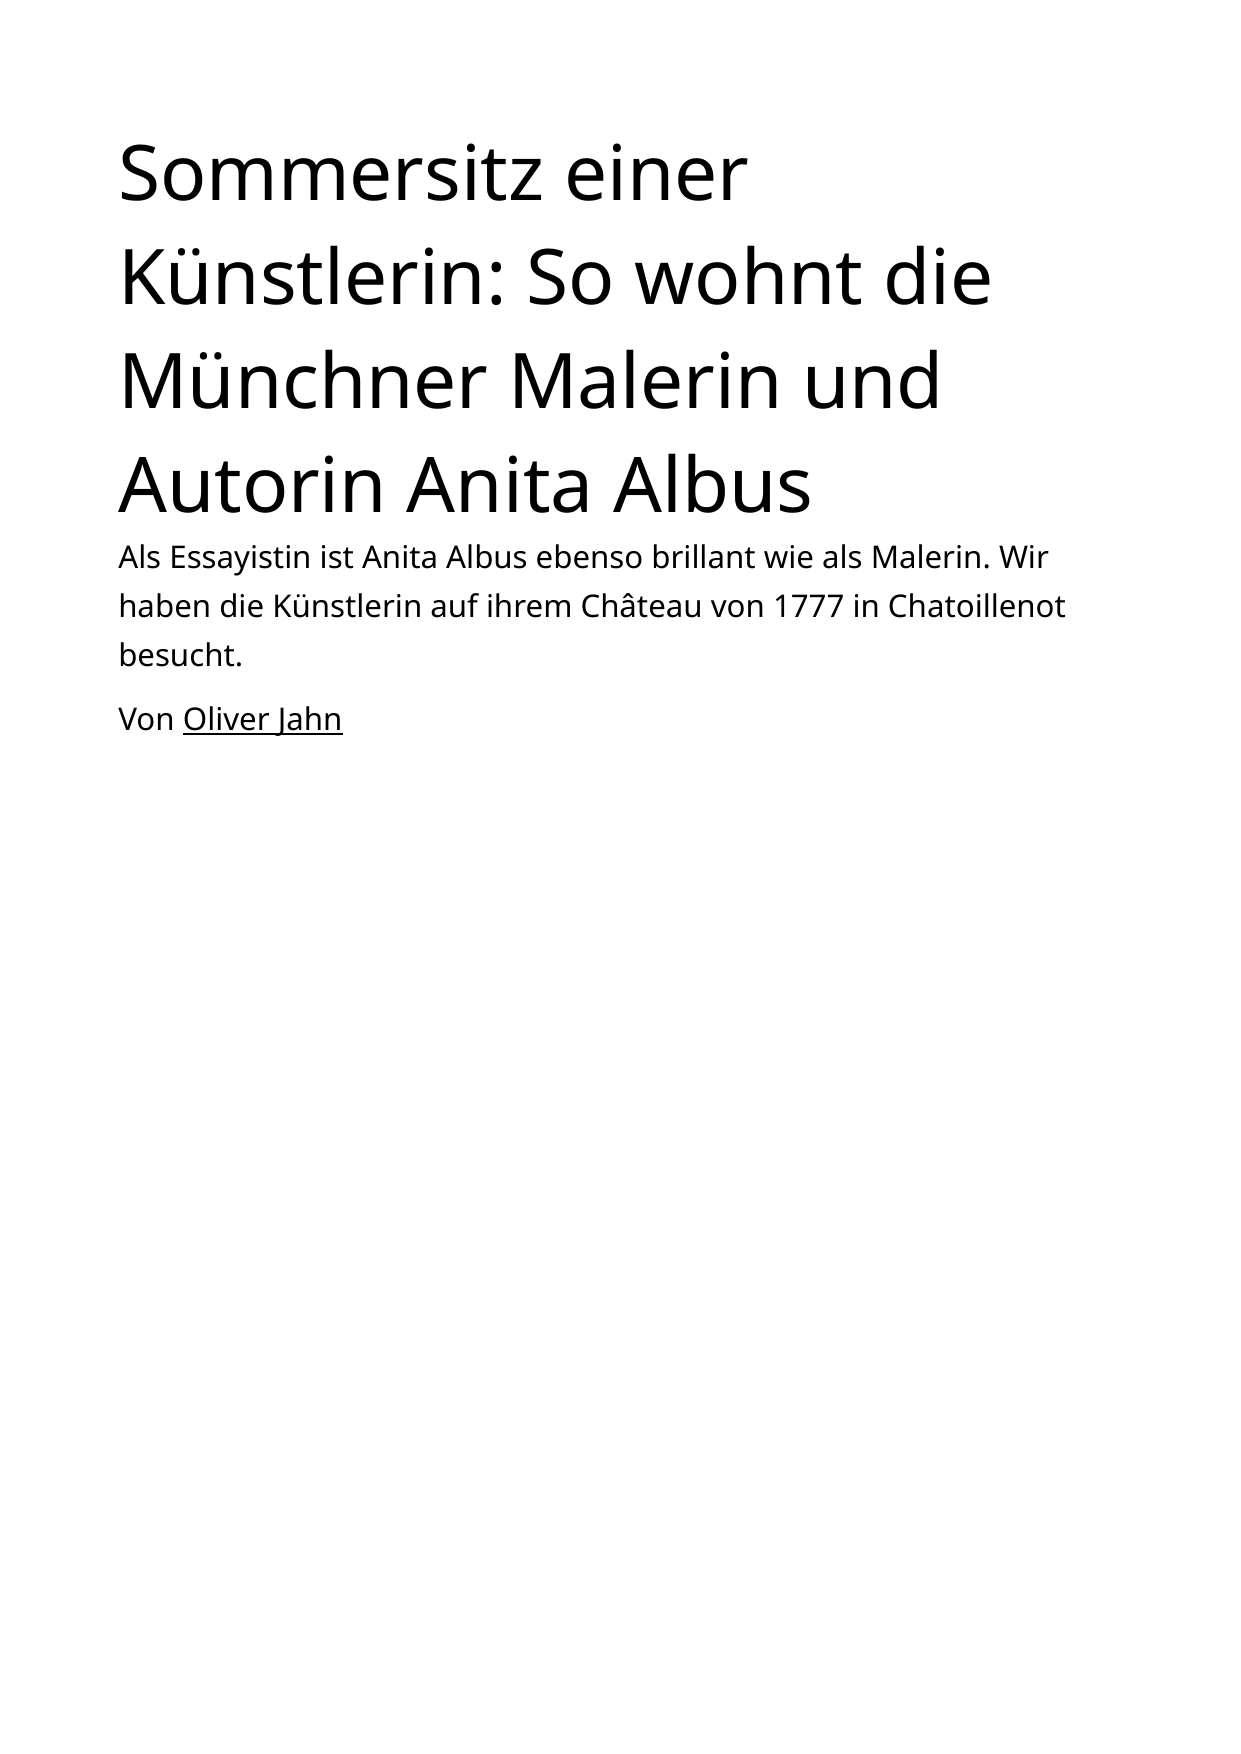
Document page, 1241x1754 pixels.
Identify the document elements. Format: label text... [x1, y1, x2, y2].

text Als Essayistin ist Anita Albus ebenso brillant wie als Malerin. Wir haben die Künstlerin auf ihrem Château von 1777 in Chatoillenot besucht. [118, 535, 1122, 676]
text Von Oliver Jahn [118, 697, 1122, 739]
subtitle Sommersitz einer Künstlerin: So wohnt die Münchner Malerin und Autorin Anita Albus [118, 118, 1122, 535]
